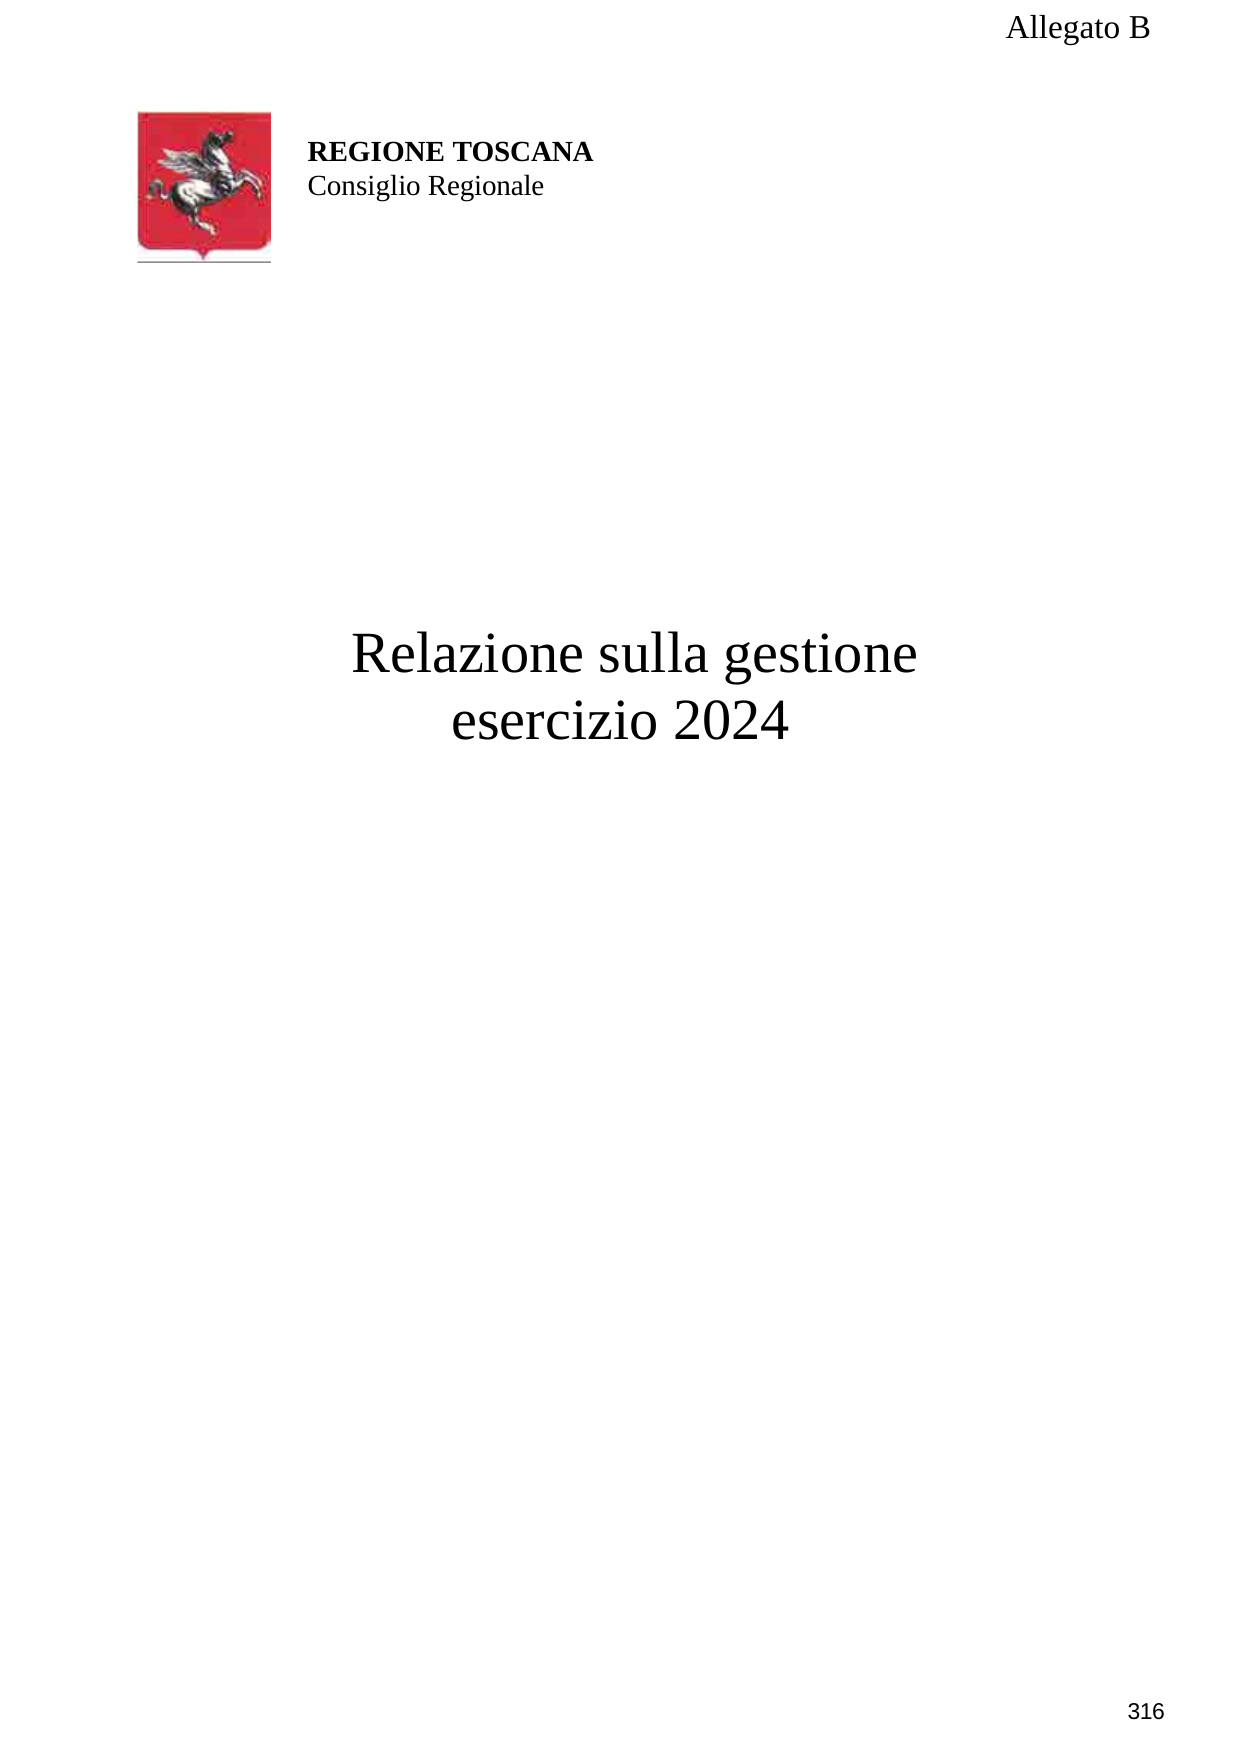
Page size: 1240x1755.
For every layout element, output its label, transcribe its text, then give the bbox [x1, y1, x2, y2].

text Relazione sulla gestione esercizio 2024 [351, 618, 1119, 752]
text Allegato B [15, 7, 1152, 45]
text Consiglio Regionale [307, 168, 1225, 201]
text REGIONE TOSCANA [307, 134, 1225, 167]
